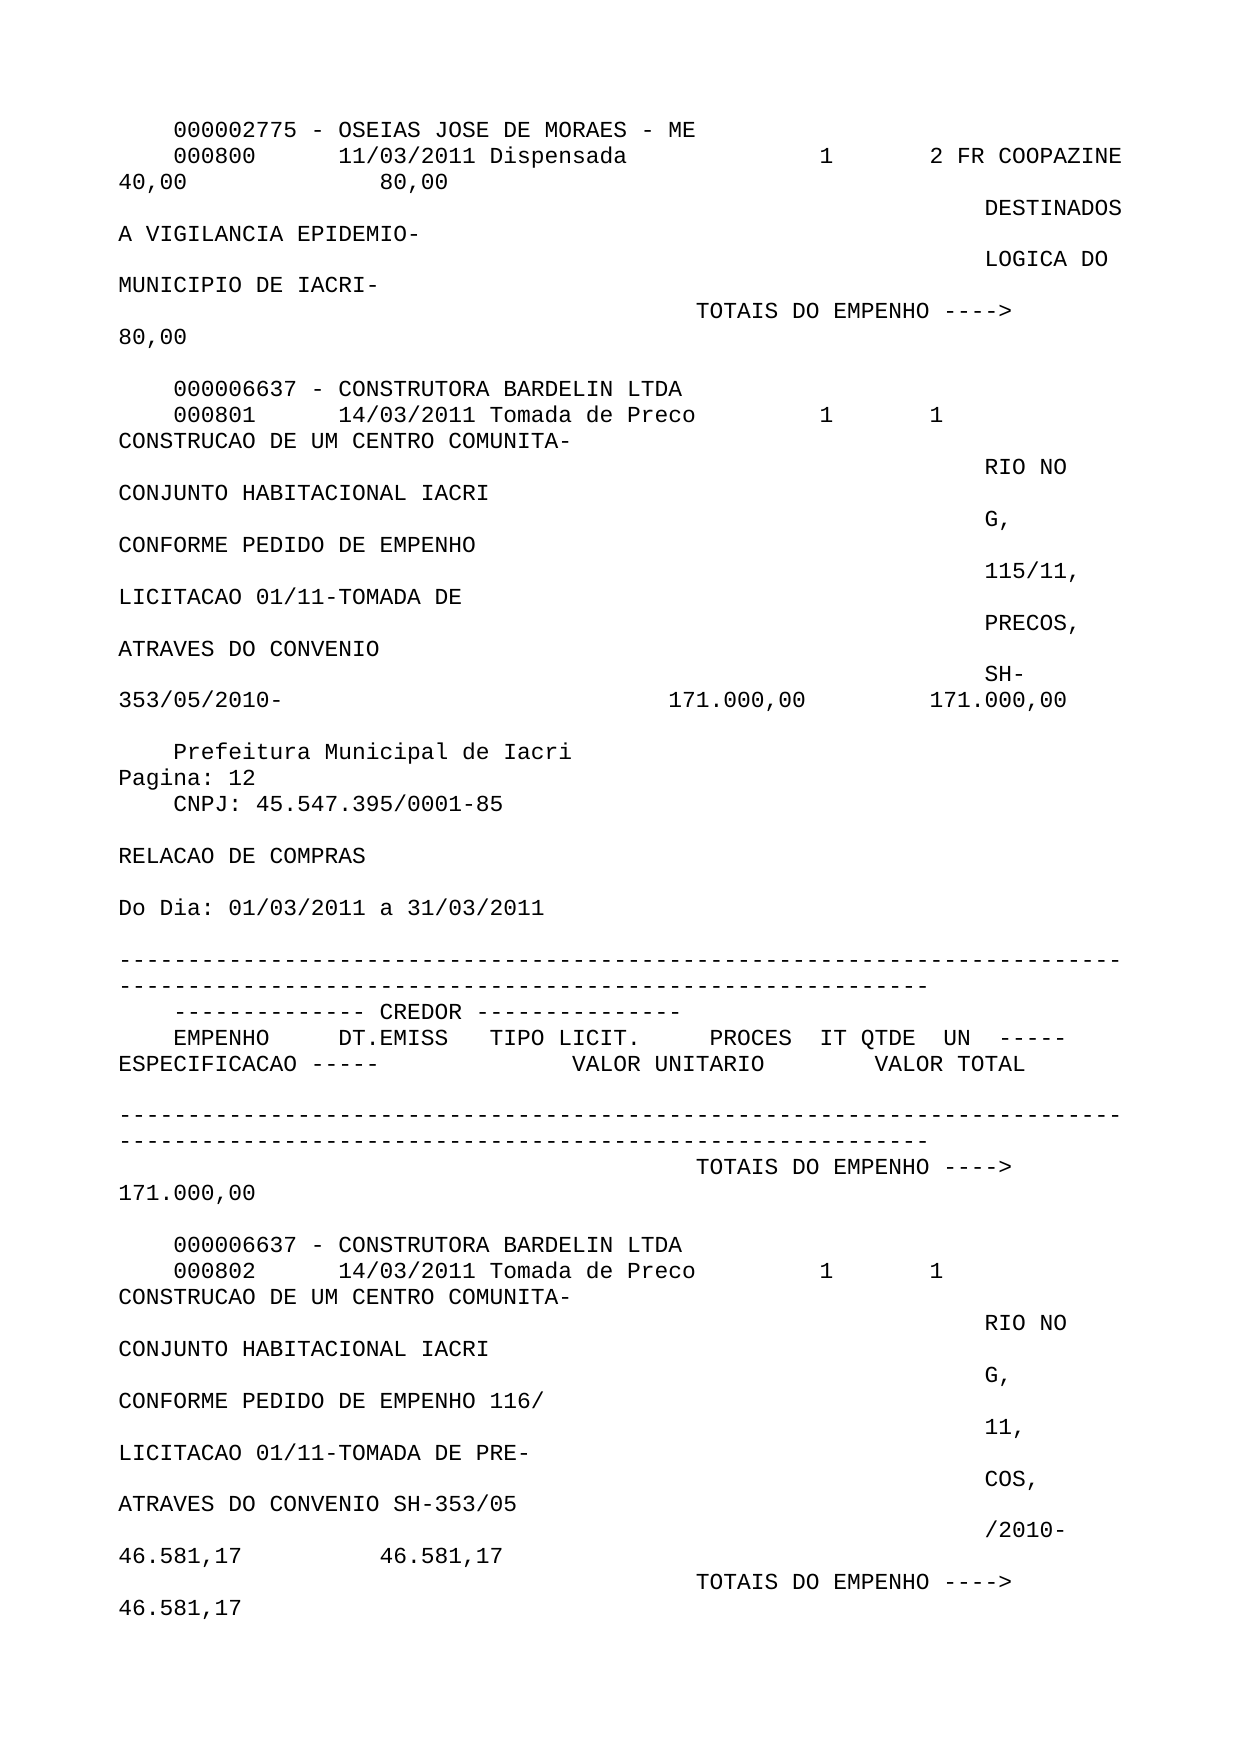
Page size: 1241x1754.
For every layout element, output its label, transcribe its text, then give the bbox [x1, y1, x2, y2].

text CNPJ: 45.547.395/0001-85 [118, 792, 1122, 818]
text -------------- CREDOR --------------- [118, 1000, 1122, 1026]
text EMPENHO DT.EMISS TIPO LICIT. PROCES IT QTDE UN ----- ESPECIFICACAO ----- VALOR UNITARIO VALOR TOTAL [118, 1026, 1122, 1078]
text 000002775 - OSEIAS JOSE DE MORAES - ME [118, 118, 1122, 144]
text 115/11, LICITACAO 01/11-TOMADA DE [118, 559, 1122, 611]
text G, CONFORME PEDIDO DE EMPENHO [118, 507, 1122, 559]
text ------------------------------------------------------------------------------------------------------------------------------------ [118, 922, 1122, 1000]
text PRECOS, ATRAVES DO CONVENIO [118, 611, 1122, 663]
text G, CONFORME PEDIDO DE EMPENHO 116/ [118, 1363, 1122, 1415]
text 11, LICITACAO 01/11-TOMADA DE PRE- [118, 1415, 1122, 1467]
text 000800 11/03/2011 Dispensada 1 2 FR COOPAZINE 40,00 80,00 [118, 144, 1122, 196]
text COS, ATRAVES DO CONVENIO SH-353/05 [118, 1467, 1122, 1519]
text TOTAIS DO EMPENHO ----> 80,00 [118, 300, 1122, 352]
text TOTAIS DO EMPENHO ----> 171.000,00 [118, 1156, 1122, 1207]
text ------------------------------------------------------------------------------------------------------------------------------------ [118, 1078, 1122, 1156]
text RIO NO CONJUNTO HABITACIONAL IACRI [118, 1311, 1122, 1363]
text DESTINADOS A VIGILANCIA EPIDEMIO- [118, 196, 1122, 248]
text RELACAO DE COMPRAS [118, 818, 1122, 870]
text /2010- 46.581,17 46.581,17 [118, 1519, 1122, 1571]
text 000802 14/03/2011 Tomada de Preco 1 1 CONSTRUCAO DE UM CENTRO COMUNITA- [118, 1259, 1122, 1311]
text Prefeitura Municipal de Iacri Pagina: 12 [118, 741, 1122, 792]
text SH- 353/05/2010- 171.000,00 171.000,00 [118, 663, 1122, 715]
text TOTAIS DO EMPENHO ----> 46.581,17 [118, 1571, 1122, 1622]
text 000006637 - CONSTRUTORA BARDELIN LTDA [118, 377, 1122, 403]
text 000006637 - CONSTRUTORA BARDELIN LTDA [118, 1233, 1122, 1259]
text 000801 14/03/2011 Tomada de Preco 1 1 CONSTRUCAO DE UM CENTRO COMUNITA- [118, 403, 1122, 455]
text LOGICA DO MUNICIPIO DE IACRI- [118, 248, 1122, 300]
text Do Dia: 01/03/2011 a 31/03/2011 [118, 870, 1122, 922]
text RIO NO CONJUNTO HABITACIONAL IACRI [118, 455, 1122, 507]
